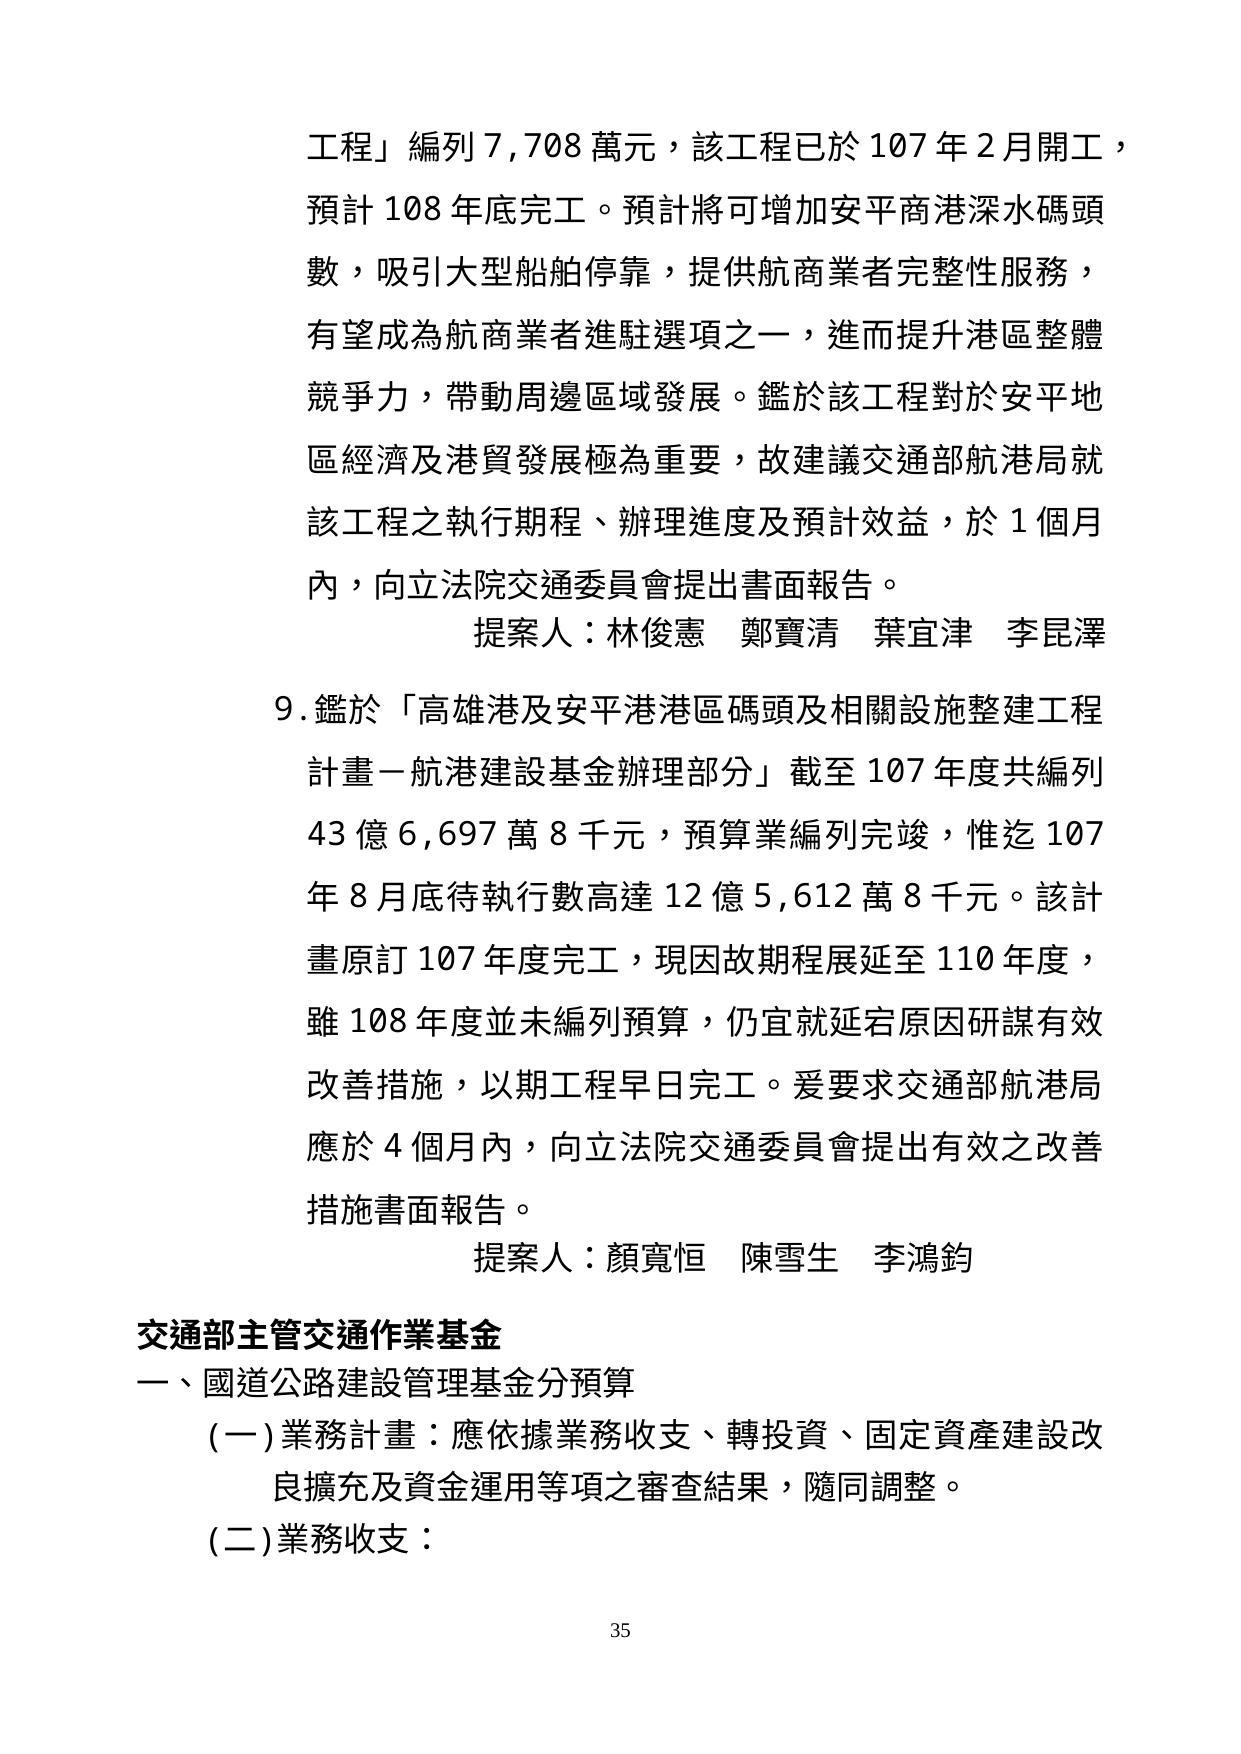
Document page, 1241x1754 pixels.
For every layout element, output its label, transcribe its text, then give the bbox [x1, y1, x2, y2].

text 提案人：林俊憲 鄭寶清 葉宜津 李昆澤 [473, 603, 1117, 655]
text (一)業務計畫：應依據業務收支、轉投資、固定資產建設改良擴充及資金運用等項之審查結果，隨同調整。 [203, 1405, 1104, 1509]
text 一、國道公路建設管理基金分預算 [136, 1353, 1104, 1405]
text 9.鑑於「高雄港及安平港港區碼頭及相關設施整建工程計畫－航港建設基金辦理部分」截至107年度共編列43億6,697萬8千元，預算業編列完竣，惟迄107年8月底待執行數高達12億5,612萬8千元。該計畫原訂107年度完工，現因故期程展延至110年度，雖108年度並未編列預算，仍宜就延宕原因研謀有效改善措施，以期工程早日完工。爰要求交通部航港局應於4個月內，向立法院交通委員會提出有效之改善措施書面報告。 [273, 666, 1104, 1228]
text 交通部主管交通作業基金 [136, 1291, 1104, 1353]
text 提案人：顏寬恒 陳雪生 李鴻鈞 [473, 1228, 1117, 1280]
text 8.航港建設基金108年度預算「安平港四鯤鯓航道浚深工程」編列7,708萬元，該工程已於107年2月開工，預計108年底完工。預計將可增加安平商港深水碼頭數，吸引大型船舶停靠，提供航商業者完整性服務，有望成為航商業者進駐選項之一，進而提升港區整體競爭力，帶動周邊區域發展。鑑於該工程對於安平地區經濟及港貿發展極為重要，故建議交通部航港局就該工程之執行期程、辦理進度及預計效益，於1個月內，向立法院交通委員會提出書面報告。 [273, 103, 1104, 603]
text (二)業務收支： [203, 1509, 1104, 1562]
